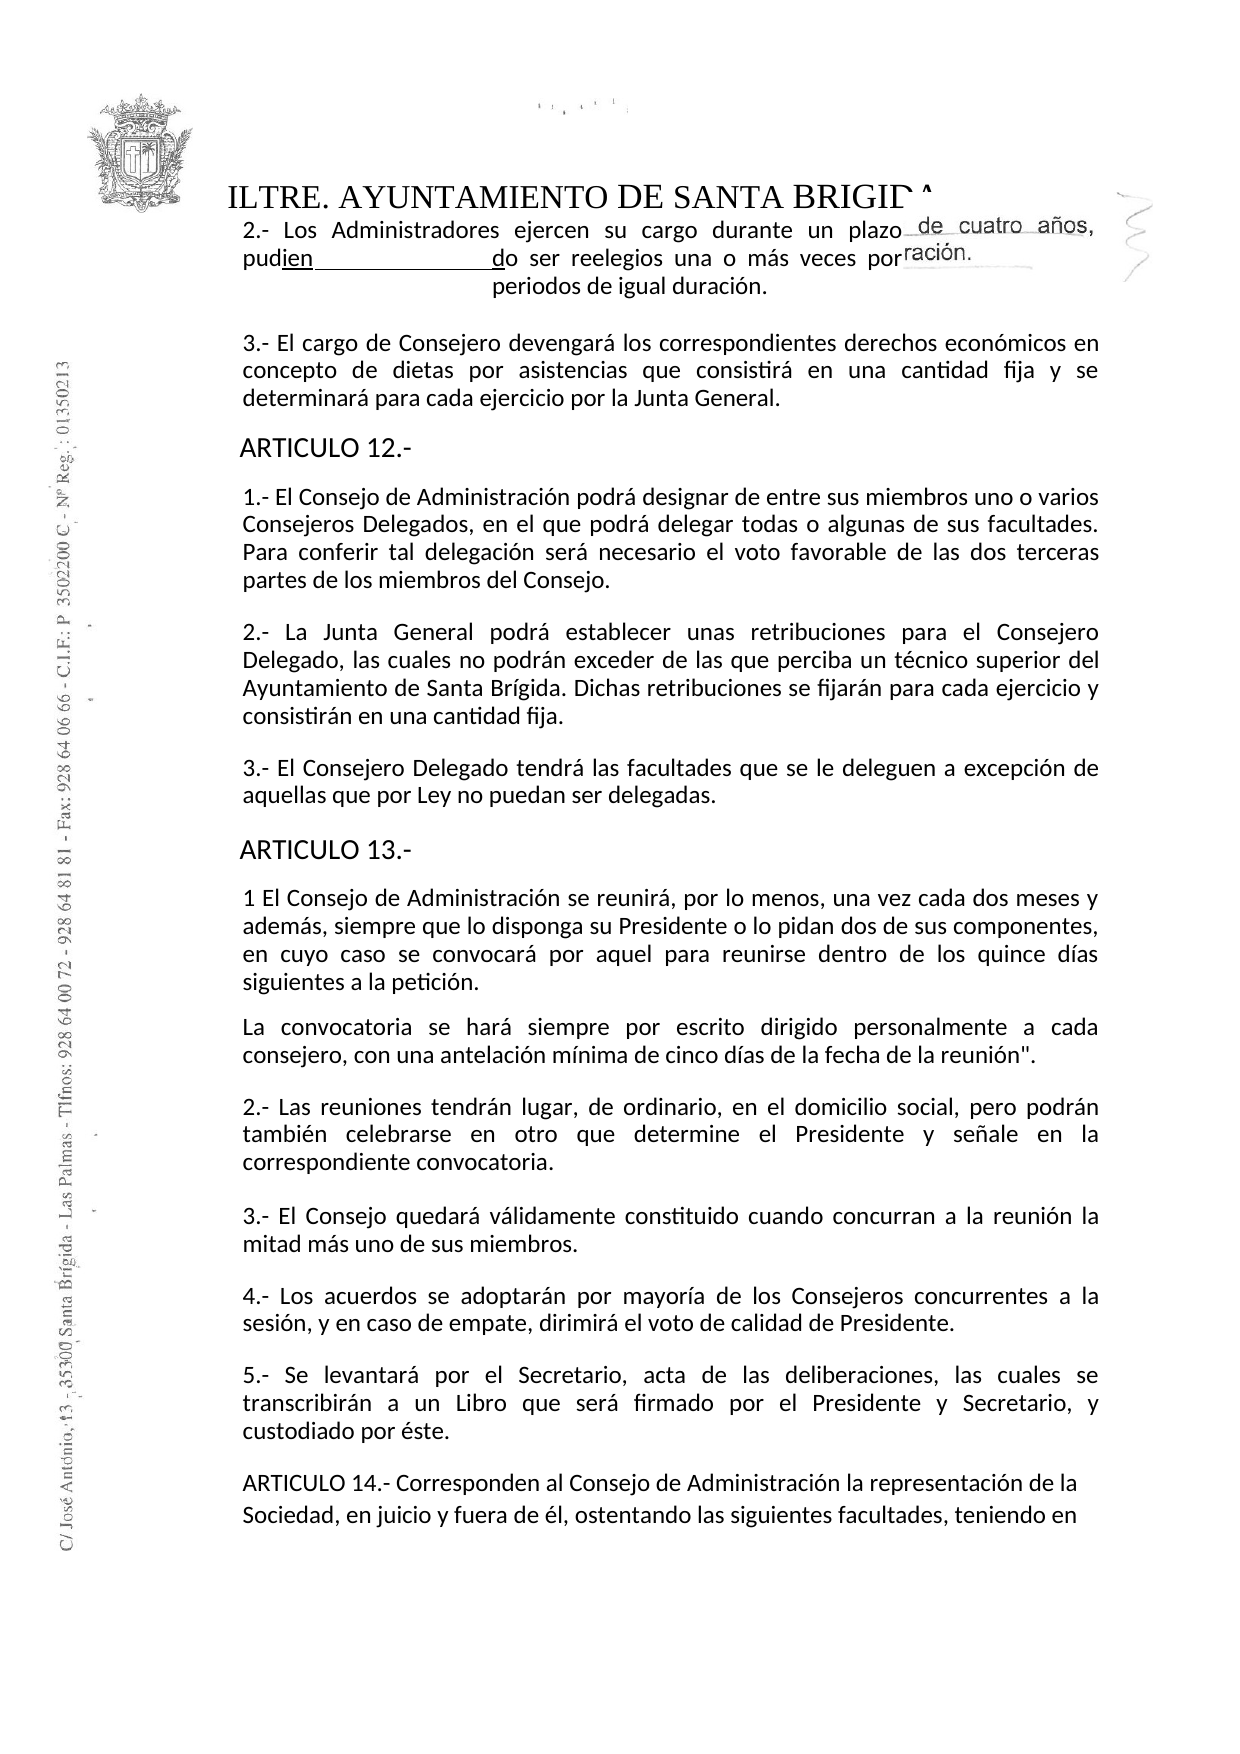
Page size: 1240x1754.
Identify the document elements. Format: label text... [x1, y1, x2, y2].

text La convocatoria se hará siempre por escrito dirigido personalmente a cada consejero, con una antelación mínima de cinco días de la fecha de la reunión". [242, 1013, 1100, 1069]
text 3.- El Consejo quedará válidamente constituido cuando concurran a la reunión la mitad más uno de sus miembros. [242, 1202, 1100, 1258]
text Sociedad, en juicio y fuera de él, ostentando las siguientes facultades, teniendo en [242, 1501, 1100, 1529]
subtitle ARTICULO 13.- [239, 831, 1100, 867]
text ARTICULO 14.- Corresponden al Consejo de Administración la representación de la [242, 1469, 1100, 1497]
text 1.- El Consejo de Administración podrá designar de entre sus miembros uno o varios Consejeros Delegados, en el que podrá delegar todas o algunas de sus facultades. Para conferir tal delegación será necesario el voto favorable de las dos terceras partes de los miembros del Consejo. [242, 483, 1100, 595]
text 2.- Las reuniones tendrán lugar, de ordinario, en el domicilio social, pero podrán también celebrarse en otro que determine el Presidente y señale en la correspondiente convocatoria. [242, 1093, 1100, 1177]
text 5.- Se levantará por el Secretario, acta de las deliberaciones, las cuales se transcribirán a un Libro que será firmado por el Presidente y Secretario, y custodiado por éste. [242, 1361, 1100, 1446]
text 4.- Los acuerdos se adoptarán por mayoría de los Consejeros concurrentes a la sesión, y en caso de empate, dirimirá el voto de calidad de Presidente. [242, 1282, 1100, 1338]
text 1 El Consejo de Administración se reunirá, por lo menos, una vez cada dos meses y además, siempre que lo disponga su Presidente o lo pidan dos de sus componentes, en cuyo caso se convocará por aquel para reunirse dentro de los quince días siguientes a la petición. [242, 884, 1100, 997]
subtitle ARTICULO 12.- [239, 429, 1100, 465]
text 3.- El Consejero Delegado tendrá las facultades que se le deleguen a excepción de aquellas que por Ley no puedan ser delegadas. [242, 754, 1100, 810]
text 3.- El cargo de Consejero devengará los correspondientes derechos económicos en concepto de dietas por asistencias que consistirá en una cantidad fija y se determinará para cada ejercicio por la Junta General. [242, 329, 1100, 413]
text 2.- Los Administradores ejercen su cargo durante un plazo pudiendo ser reelegios una o más veces por periodos de igual duración. [242, 216, 995, 301]
text 2.- La Junta General podrá establecer unas retribuciones para el Consejero Delegado, las cuales no podrán exceder de las que perciba un técnico superior del Ayuntamiento de Santa Brígida. Dichas retribuciones se fijarán para cada ejercicio y consistirán en una cantidad fija. [242, 618, 1100, 731]
